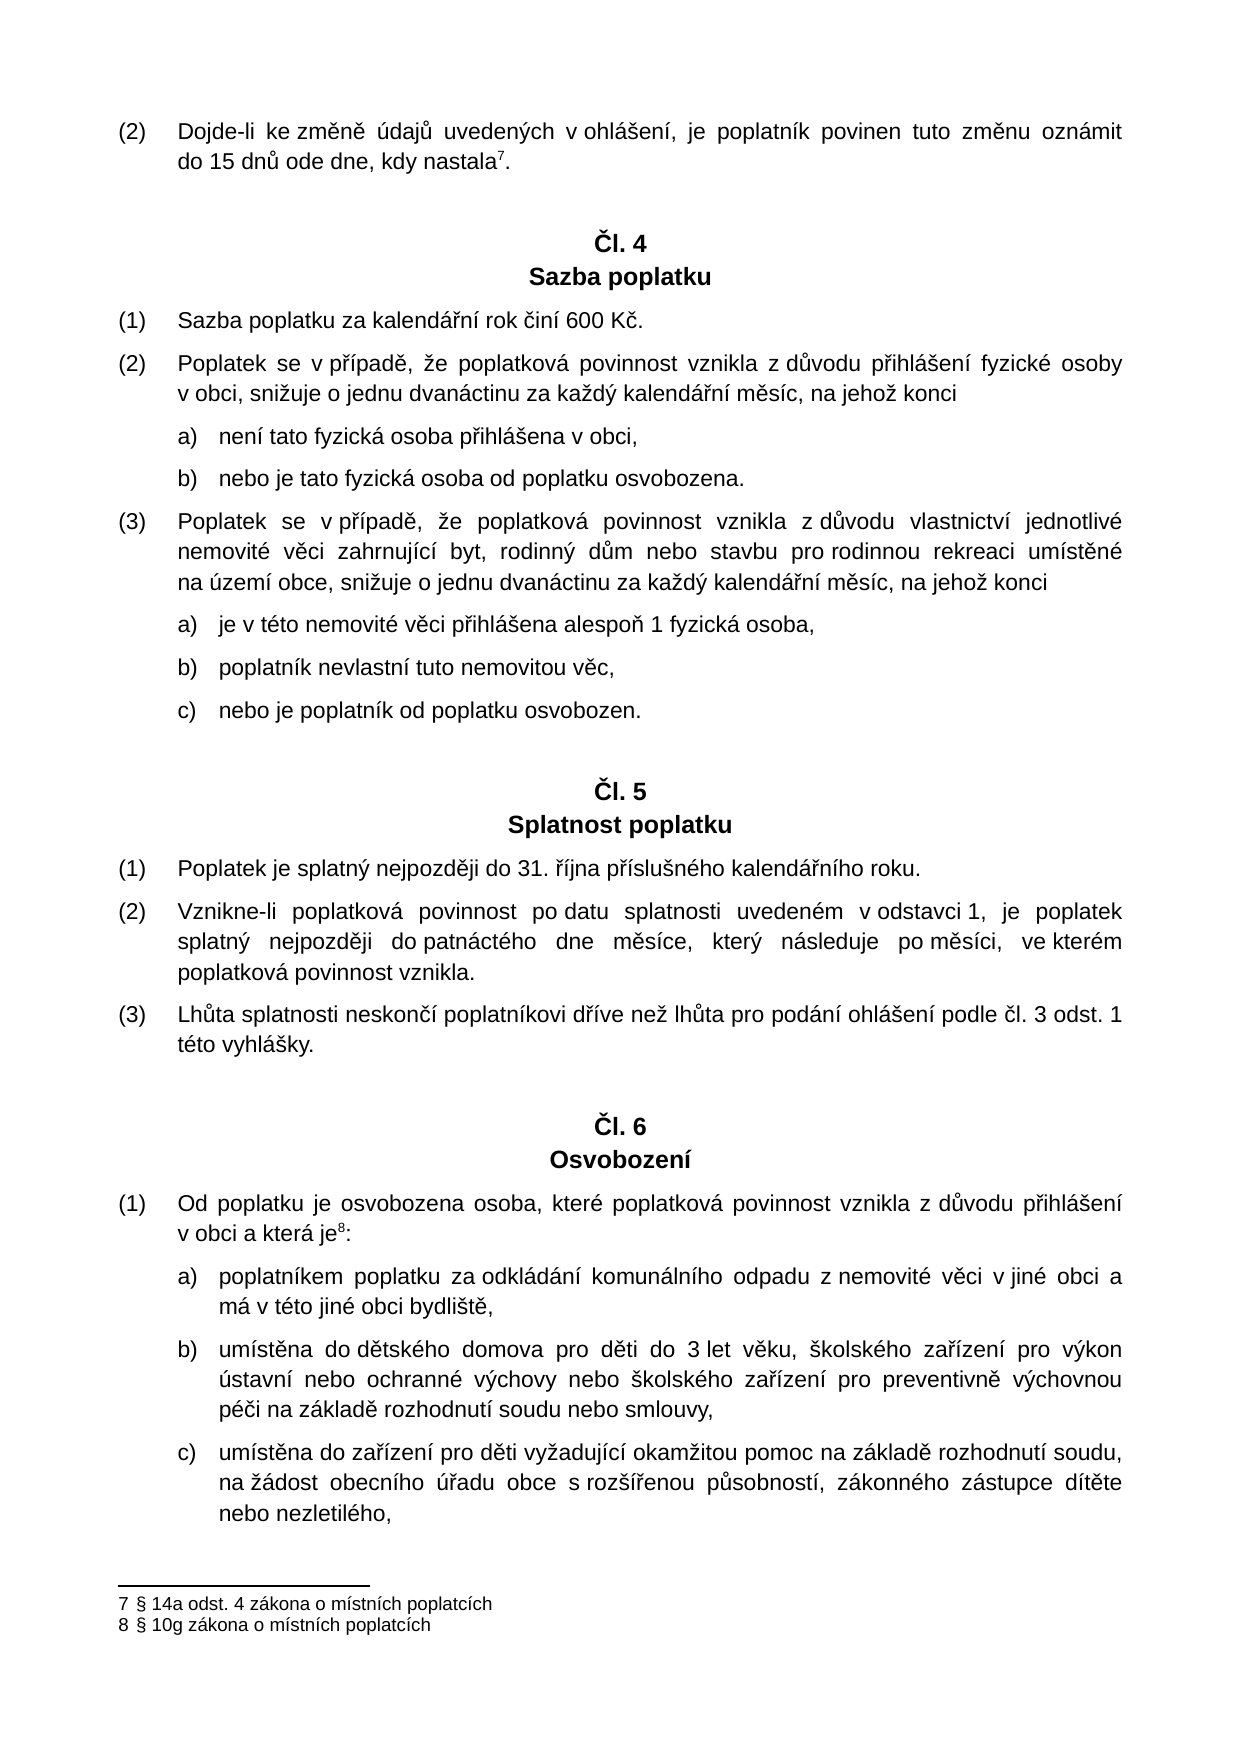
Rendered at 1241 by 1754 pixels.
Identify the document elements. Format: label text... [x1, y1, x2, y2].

list nebo je poplatník od poplatku osvobozen. [177, 697, 1122, 723]
list Sazba poplatku za kalendářní rok činí 600 Kč. [118, 307, 1122, 333]
list Od poplatku je osvobozena osoba, které poplatková povinnost vznikla z důvodu přihlášení v obci a která je: [118, 1190, 1122, 1247]
list § 14a odst. 4 zákona o místních poplatcích [118, 1592, 1122, 1614]
list je v této nemovité věci přihlášena alespoň 1 fyzická osoba, [177, 611, 1122, 638]
list Poplatek se v případě, že poplatková povinnost vznikla z důvodu vlastnictví jednotlivé nemovité věci zahrnující byt, rodinný dům nebo stavbu pro rodinnou rekreaci umístěné na území obce, snižuje o jednu dvanáctinu za každý kalendářní měsíc, na jehož konci [118, 508, 1122, 595]
list poplatník nevlastní tuto nemovitou věc, [177, 654, 1122, 680]
list umístěna do zařízení pro děti vyžadující okamžitou pomoc na základě rozhodnutí soudu, na žádost obecního úřadu obce s rozšířenou působností, zákonného zástupce dítěte nebo nezletilého, [177, 1439, 1122, 1526]
subtitle Čl. 5 Splatnost poplatku [118, 777, 1122, 839]
list Vznikne-li poplatková povinnost po datu splatnosti uvedeném v odstavci 1, je poplatek splatný nejpozději do patnáctého dne měsíce, který následuje po měsíci, ve kterém poplatková povinnost vznikla. [118, 898, 1122, 985]
list nebo je tato fyzická osoba od poplatku osvobozena. [177, 465, 1122, 492]
list § 10g zákona o místních poplatcích [118, 1614, 1122, 1635]
list poplatníkem poplatku za odkládání komunálního odpadu z nemovité věci v jiné obci a má v této jiné obci bydliště, [177, 1263, 1122, 1320]
list není tato fyzická osoba přihlášena v obci, [177, 423, 1122, 449]
subtitle Čl. 4 Sazba poplatku [118, 228, 1122, 290]
list Poplatek je splatný nejpozději do 31. října příslušného kalendářního roku. [118, 855, 1122, 882]
list umístěna do dětského domova pro děti do 3 let věku, školského zařízení pro výkon ústavní nebo ochranné výchovy nebo školského zařízení pro preventivně výchovnou péči na základě rozhodnutí soudu nebo smlouvy, [177, 1336, 1122, 1423]
list Dojde-li ke změně údajů uvedených v ohlášení, je poplatník povinen tuto změnu oznámit do 15 dnů ode dne, kdy nastala. [118, 118, 1122, 175]
list Poplatek se v případě, že poplatková povinnost vznikla z důvodu přihlášení fyzické osoby v obci, snižuje o jednu dvanáctinu za každý kalendářní měsíc, na jehož konci [118, 350, 1122, 406]
subtitle Čl. 6 Osvobození [118, 1112, 1122, 1173]
list Lhůta splatnosti neskončí poplatníkovi dříve než lhůta pro podání ohlášení podle čl. 3 odst. 1 této vyhlášky. [118, 1001, 1122, 1058]
